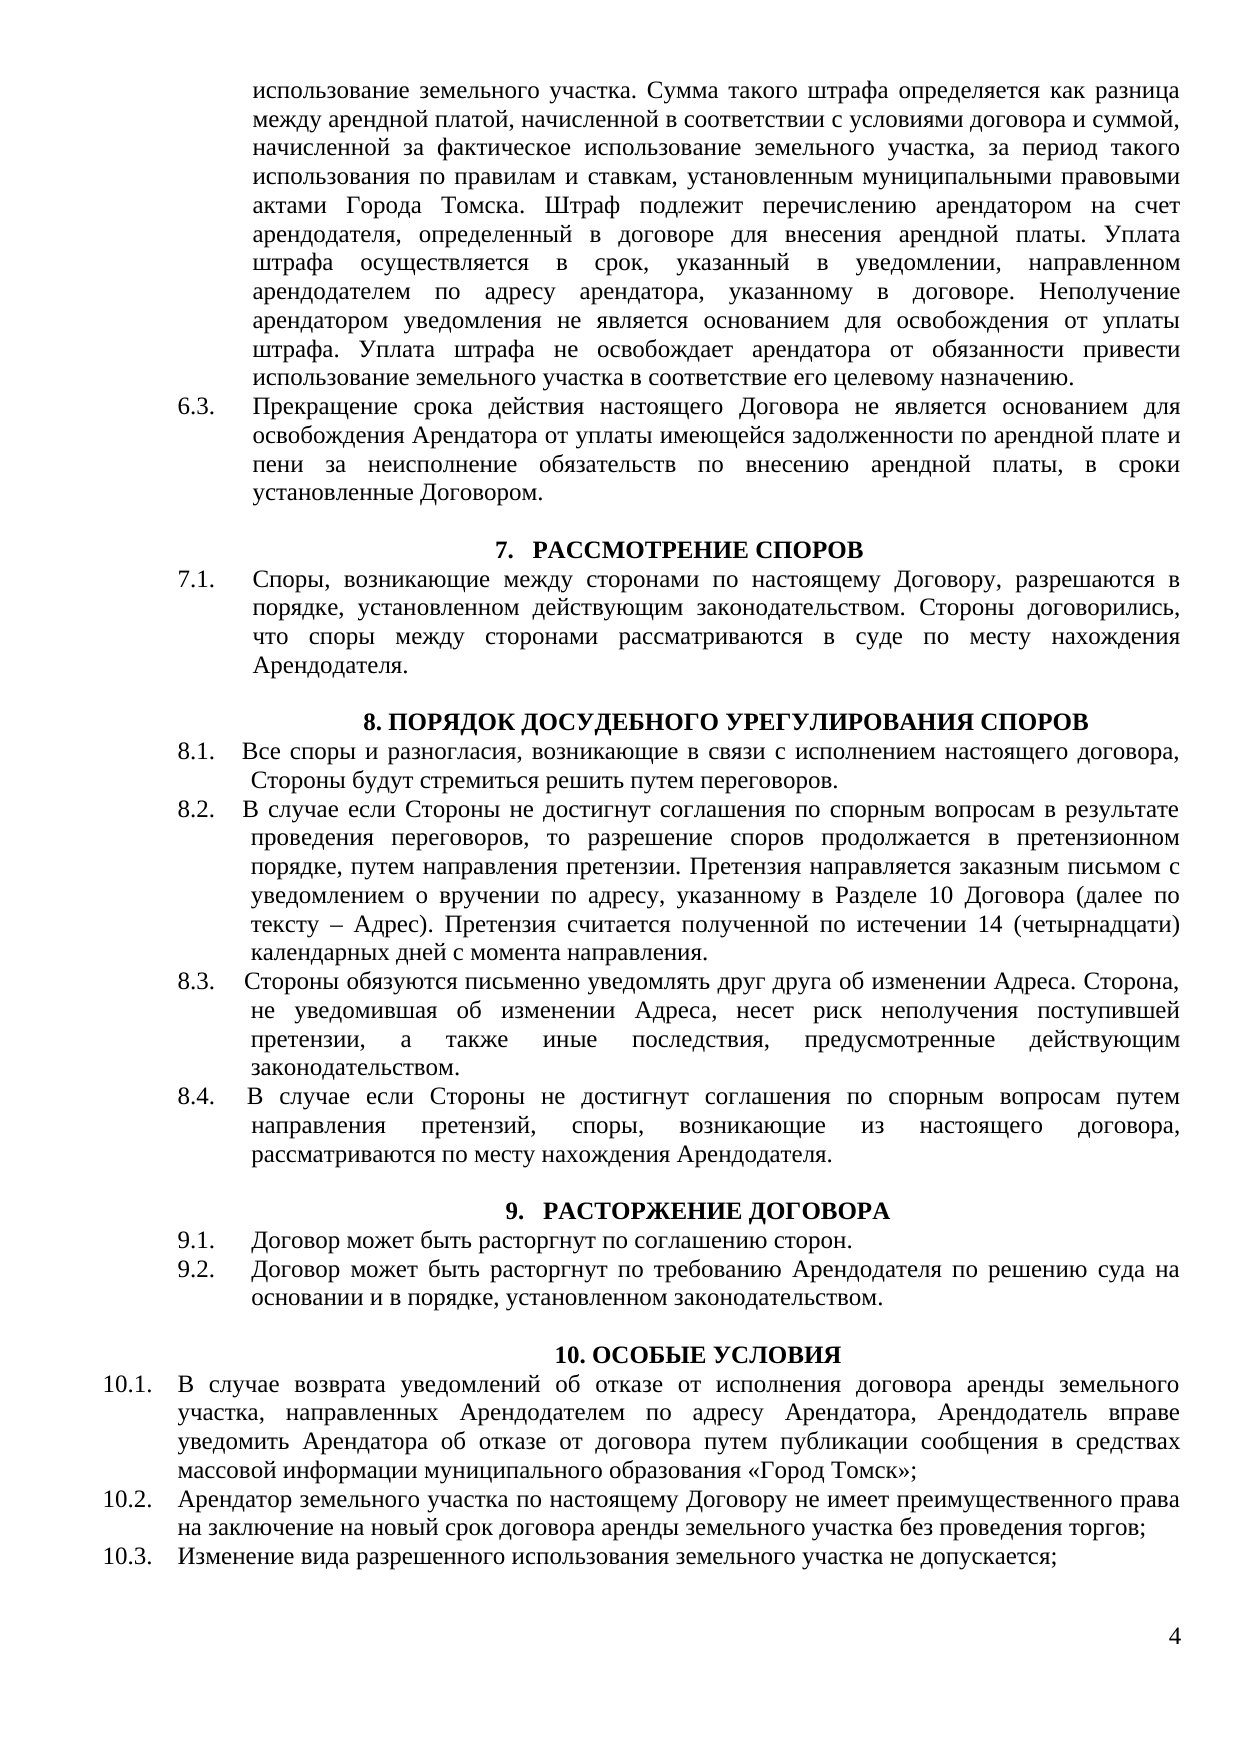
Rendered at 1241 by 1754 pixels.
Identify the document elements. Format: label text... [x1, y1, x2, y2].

list Изменение вида разрешенного использования земельного участка не допускается; [102, 1541, 1181, 1570]
text 8.3. Стороны обязуются письменно уведомлять друг друга об изменении Адреса. Сторона, не уведомившая об изменении Адреса, несет риск неполучения поступившей претензии, а также иные последствия, предусмотренные действующим законодательством. [177, 966, 1181, 1081]
text 8.4. В случае если Стороны не достигнут соглашения по спорным вопросам путем направления претензий, споры, возникающие из настоящего договора, рассматриваются по месту нахождения Арендодателя. [177, 1081, 1181, 1167]
text 8.2. В случае если Стороны не достигнут соглашения по спорным вопросам в результате проведения переговоров, то разрешение споров продолжается в претензионном порядке, путем направления претензии. Претензия направляется заказным письмом с уведомлением о вручении по адресу, указанному в Разделе 10 Договора (далее по тексту – Адрес). Претензия считается полученной по истечении 14 (четырнадцати) календарных дней с момента направления. [177, 794, 1181, 966]
text 8. ПОРЯДОК ДОСУДЕБНОГО УРЕГУЛИРОВАНИЯ СПОРОВ [251, 707, 1181, 736]
list Споры, возникающие между сторонами по настоящему Договору, разрешаются в порядке, установленном действующим законодательством. Стороны договорились, что споры между сторонами рассматриваются в суде по месту нахождения Арендодателя. [177, 564, 1181, 679]
list В случае возврата уведомлений об отказе от исполнения договора аренды земельного участка, направленных Арендодателем по адресу Арендатора, Арендодатель вправе уведомить Арендатора об отказе от договора путем публикации сообщения в средствах массовой информации муниципального образования «Город Томск»; [102, 1369, 1181, 1484]
list РАСТОРЖЕНИЕ ДОГОВОРА [215, 1196, 1181, 1225]
list РАССМОТРЕНИЕ СПОРОВ [177, 535, 1181, 564]
list Прекращение срока действия настоящего Договора не является основанием для освобождения Арендатора от уплаты имеющейся задолженности по арендной плате и пени за неисполнение обязательств по внесению арендной платы, в сроки установленные Договором. [177, 391, 1181, 506]
list Арендатор земельного участка по настоящему Договору не имеет преимущественного права на заключение на новый срок договора аренды земельного участка без проведения торгов; [102, 1484, 1181, 1541]
list Договор может быть расторгнут по требованию Арендодателя по решению суда на основании и в порядке, установленном законодательством. [177, 1254, 1181, 1311]
list ОСОБЫЕ УСЛОВИЯ [215, 1340, 1181, 1369]
list использование земельного участка. Сумма такого штрафа определяется как разница между арендной платой, начисленной в соответствии с условиями договора и суммой, начисленной за фактическое использование земельного участка, за период такого использования по правилам и ставкам, установленным муниципальными правовыми актами Города Томска. Штраф подлежит перечислению арендатором на счет арендодателя, определенный в договоре для внесения арендной платы. Уплата штрафа осуществляется в срок, указанный в уведомлении, направленном арендодателем по адресу арендатора, указанному в договоре. Неполучение арендатором уведомления не является основанием для освобождения от уплаты штрафа. Уплата штрафа не освобождает арендатора от обязанности привести использование земельного участка в соответствие его целевому назначению. [177, 75, 1181, 391]
list Договор может быть расторгнут по соглашению сторон. [177, 1225, 1181, 1254]
text 8.1. Все споры и разногласия, возникающие в связи с исполнением настоящего договора, Стороны будут стремиться решить путем переговоров. [177, 736, 1181, 794]
